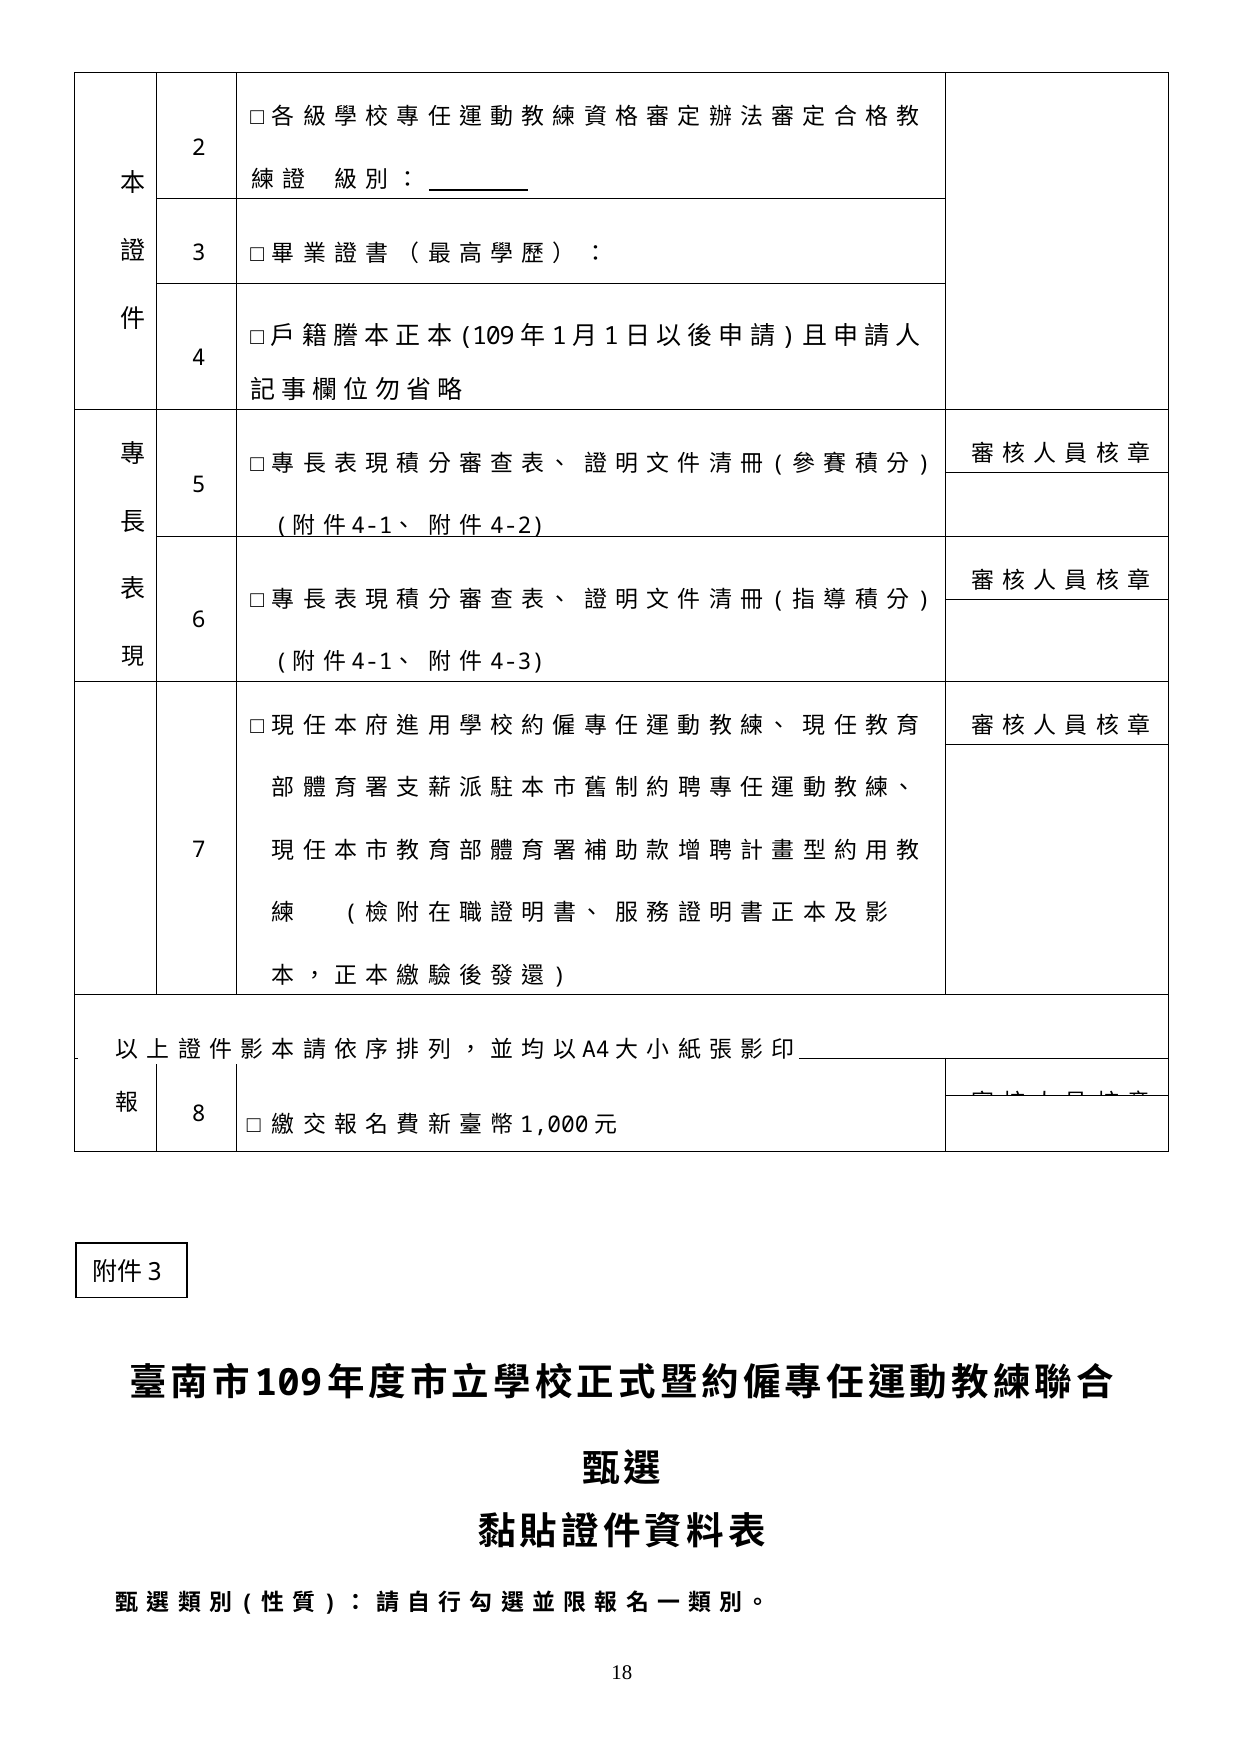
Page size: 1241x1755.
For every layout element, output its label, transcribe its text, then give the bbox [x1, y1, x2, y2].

table_cell 審核人員核章 [946, 682, 1168, 744]
table_cell □專長表現積分審查表、證明文件清冊(指導積分) (附件4-1、附件4-3) [237, 537, 945, 681]
table_cell □戶籍謄本正本(109年1月1日以後申請)且申請人記事欄位勿省略 [237, 284, 945, 409]
table_cell [946, 1096, 1168, 1151]
table_cell 5 [157, 410, 236, 536]
table_cell [75, 682, 156, 994]
table_cell 4 [157, 284, 236, 409]
table_cell 2 [157, 73, 236, 198]
table_cell 審核人員核章 [946, 1059, 1168, 1095]
table_cell 本 證 件 [75, 73, 156, 409]
table_cell 專 長 表 現 [75, 410, 156, 681]
text 黏貼證件資料表 [111, 1486, 1132, 1549]
text 甄選類別(性質)：請自行勾選並限報名一類別。 [111, 1549, 1132, 1611]
table_cell □畢業證書（最高學歷）： [237, 199, 945, 283]
table_cell 以上證件影本請依序排列，並均以A4大小紙張影印 [75, 995, 1168, 1058]
table_cell [946, 600, 1168, 681]
table_cell 7 [157, 682, 236, 994]
table_cell 報名費 [75, 1059, 156, 1151]
table_cell 繳交報名費新臺幣1,000元 [237, 1059, 945, 1151]
table_cell 審核人員核章 [946, 537, 1168, 599]
table_cell □現任本府進用學校約僱專任運動教練、現任教育部體育署支薪派駐本市舊制約聘專任運動教練、現任本市教育部體育署補助款增聘計畫型約用教練 (檢附在職證明書、服務證明書正本及影本，正本繳驗後發還) [237, 682, 945, 994]
table_cell 審核人員核章 [946, 410, 1168, 472]
table_cell [946, 73, 1168, 409]
table_cell 8 [157, 1059, 236, 1151]
table_cell [946, 473, 1168, 536]
table_cell □各級學校專任運動教練資格審定辦法審定合格教練證 級別： [237, 73, 945, 198]
text 臺南市109年度市立學校正式暨約僱專任運動教練聯合甄選 [111, 1299, 1132, 1486]
text 附件3 [92, 1251, 171, 1287]
table_cell 3 [157, 199, 236, 283]
table_cell [946, 745, 1168, 994]
table_cell 6 [157, 537, 236, 681]
table_cell □專長表現積分審查表、證明文件清冊(參賽積分) (附件4-1、附件4-2) [237, 410, 945, 536]
